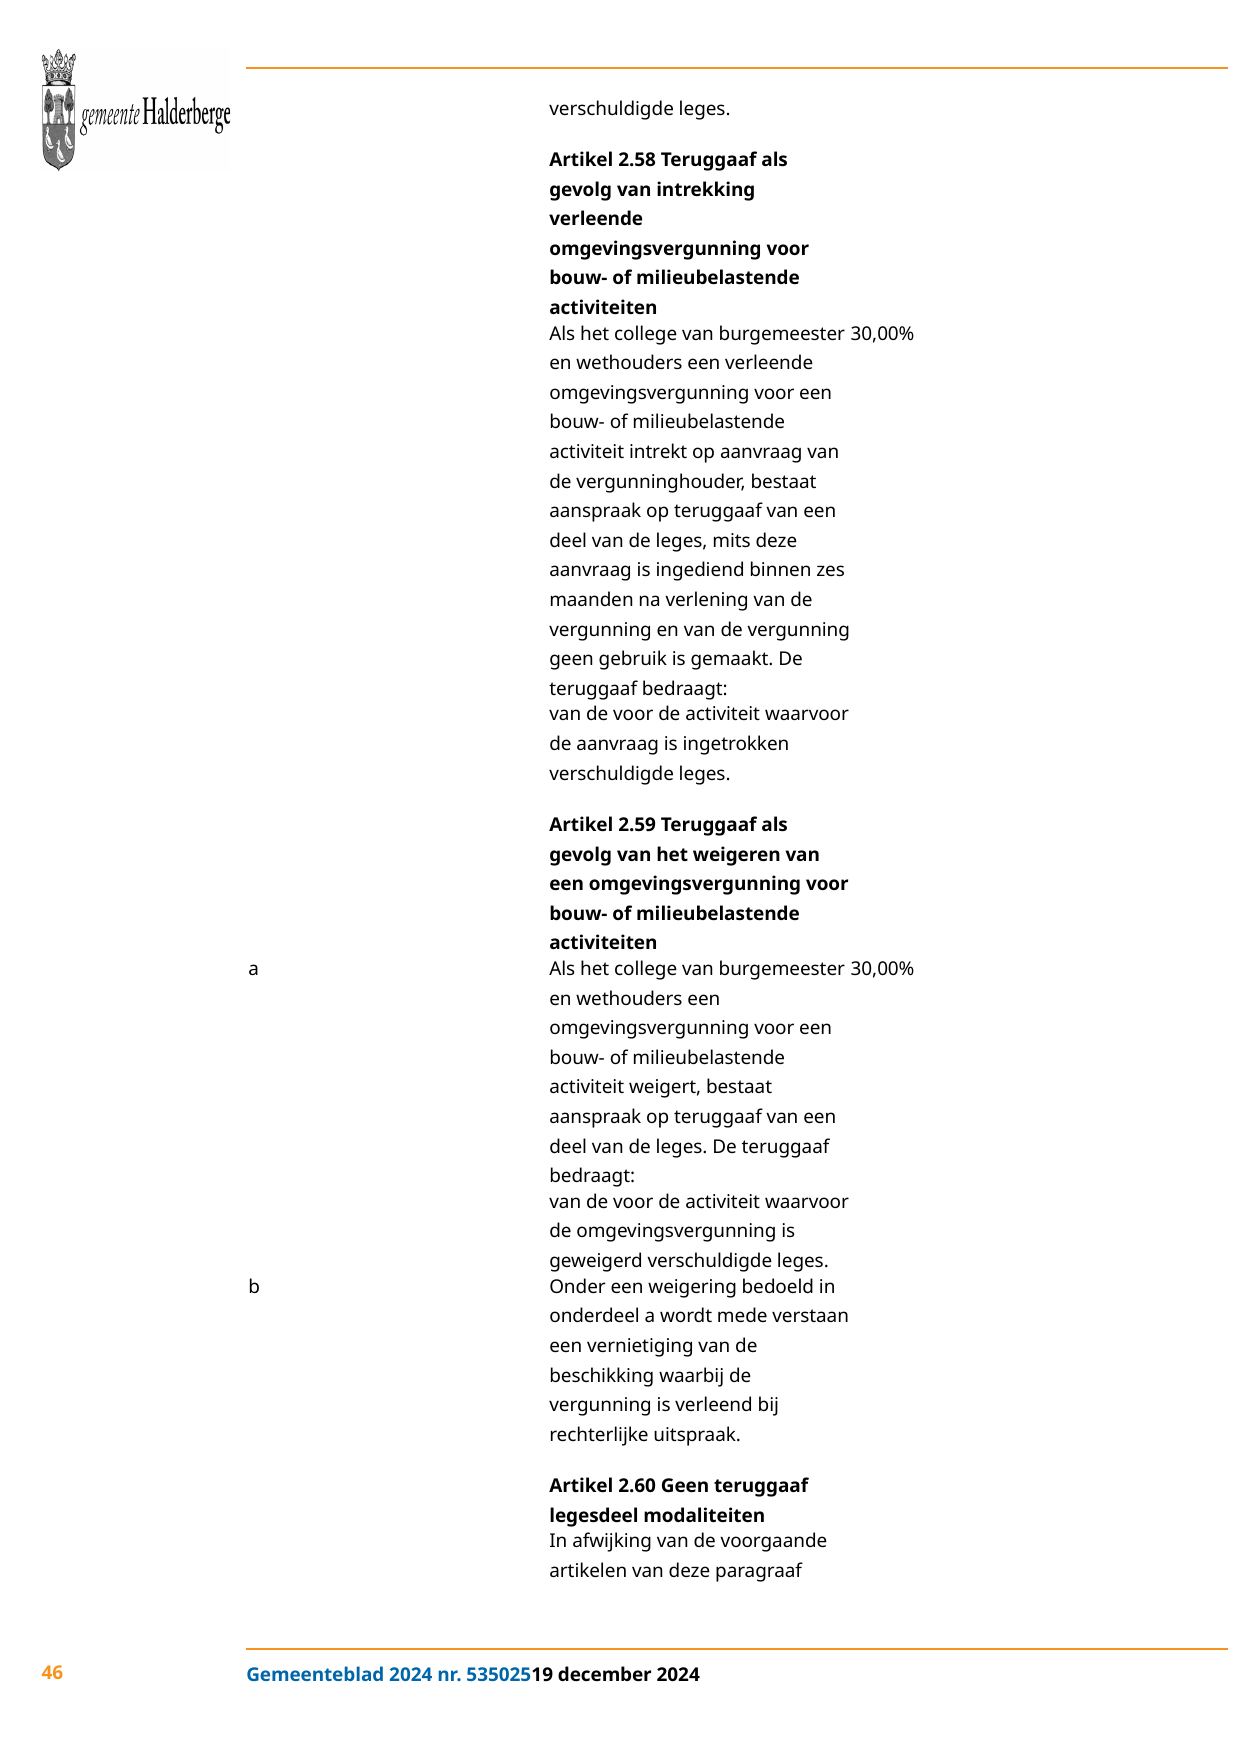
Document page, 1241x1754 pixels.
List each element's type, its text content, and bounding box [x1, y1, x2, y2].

table_cell Artikel 2.60 Geen teruggaaf legesdeel modaliteiten [549, 1473, 850, 1528]
table_cell b [248, 1273, 549, 1447]
table_cell verschuldigde leges. [549, 95, 850, 121]
table_cell [248, 95, 549, 121]
table_cell a [248, 955, 549, 1188]
table_cell [850, 1447, 1152, 1472]
table_cell [850, 1528, 1152, 1583]
table_cell [248, 320, 549, 701]
table_cell [850, 786, 1152, 811]
picture [41, 47, 231, 172]
table_cell [850, 95, 1152, 121]
table_cell van de voor de activiteit waarvoor de omgevingsvergunning is geweigerd verschuldigde leges. [549, 1188, 850, 1273]
table_cell Onder een weigering bedoeld in onderdeel a wordt mede verstaan een vernietiging van de beschikking waarbij de vergunning is verleend bij rechterlijke uitspraak. [549, 1273, 850, 1447]
table_cell [248, 1447, 549, 1472]
table_cell [549, 786, 850, 811]
table_cell [850, 121, 1152, 146]
table_cell [850, 701, 1152, 786]
table_cell [549, 121, 850, 146]
table_cell Als het college van burgemeester en wethouders een omgevingsvergunning voor een bouw- of milieubelastende activiteit weigert, bestaat aanspraak op teruggaaf van een deel van de leges. De teruggaaf bedraagt: [549, 955, 850, 1188]
table_cell [248, 786, 549, 811]
table_cell [248, 811, 549, 955]
table_cell [850, 811, 1152, 955]
table_cell [248, 121, 549, 146]
table_cell [248, 146, 549, 320]
table_cell van de voor de activiteit waarvoor de aanvraag is ingetrokken verschuldigde leges. [549, 701, 850, 786]
table_cell Artikel 2.58 Teruggaaf als gevolg van intrekking verleende omgevingsvergunning voor bouw- of milieubelastende activiteiten [549, 146, 850, 320]
table_cell [850, 1188, 1152, 1273]
table_cell Artikel 2.59 Teruggaaf als gevolg van het weigeren van een omgevingsvergunning voor bouw- of milieubelastende activiteiten [549, 811, 850, 955]
table_cell [850, 1273, 1152, 1447]
table_cell Als het college van burgemeester en wethouders een verleende omgevingsvergunning voor een bouw- of milieubelastende activiteit intrekt op aanvraag van de vergunninghouder, bestaat aanspraak op teruggaaf van een deel van de leges, mits deze aanvraag is ingediend binnen zes maanden na verlening van de vergunning en van de vergunning geen gebruik is gemaakt. De teruggaaf bedraagt: [549, 320, 850, 701]
table_cell [248, 1473, 549, 1528]
table_cell [248, 1188, 549, 1273]
table_cell In afwijking van de voorgaande artikelen van deze paragraaf [549, 1528, 850, 1583]
table_cell 30,00% [850, 320, 1152, 701]
table_cell [850, 1473, 1152, 1528]
table_cell [549, 1447, 850, 1472]
table_cell 30,00% [850, 955, 1152, 1188]
table_cell [248, 701, 549, 786]
table_cell [248, 1528, 549, 1583]
table_cell [850, 146, 1152, 320]
